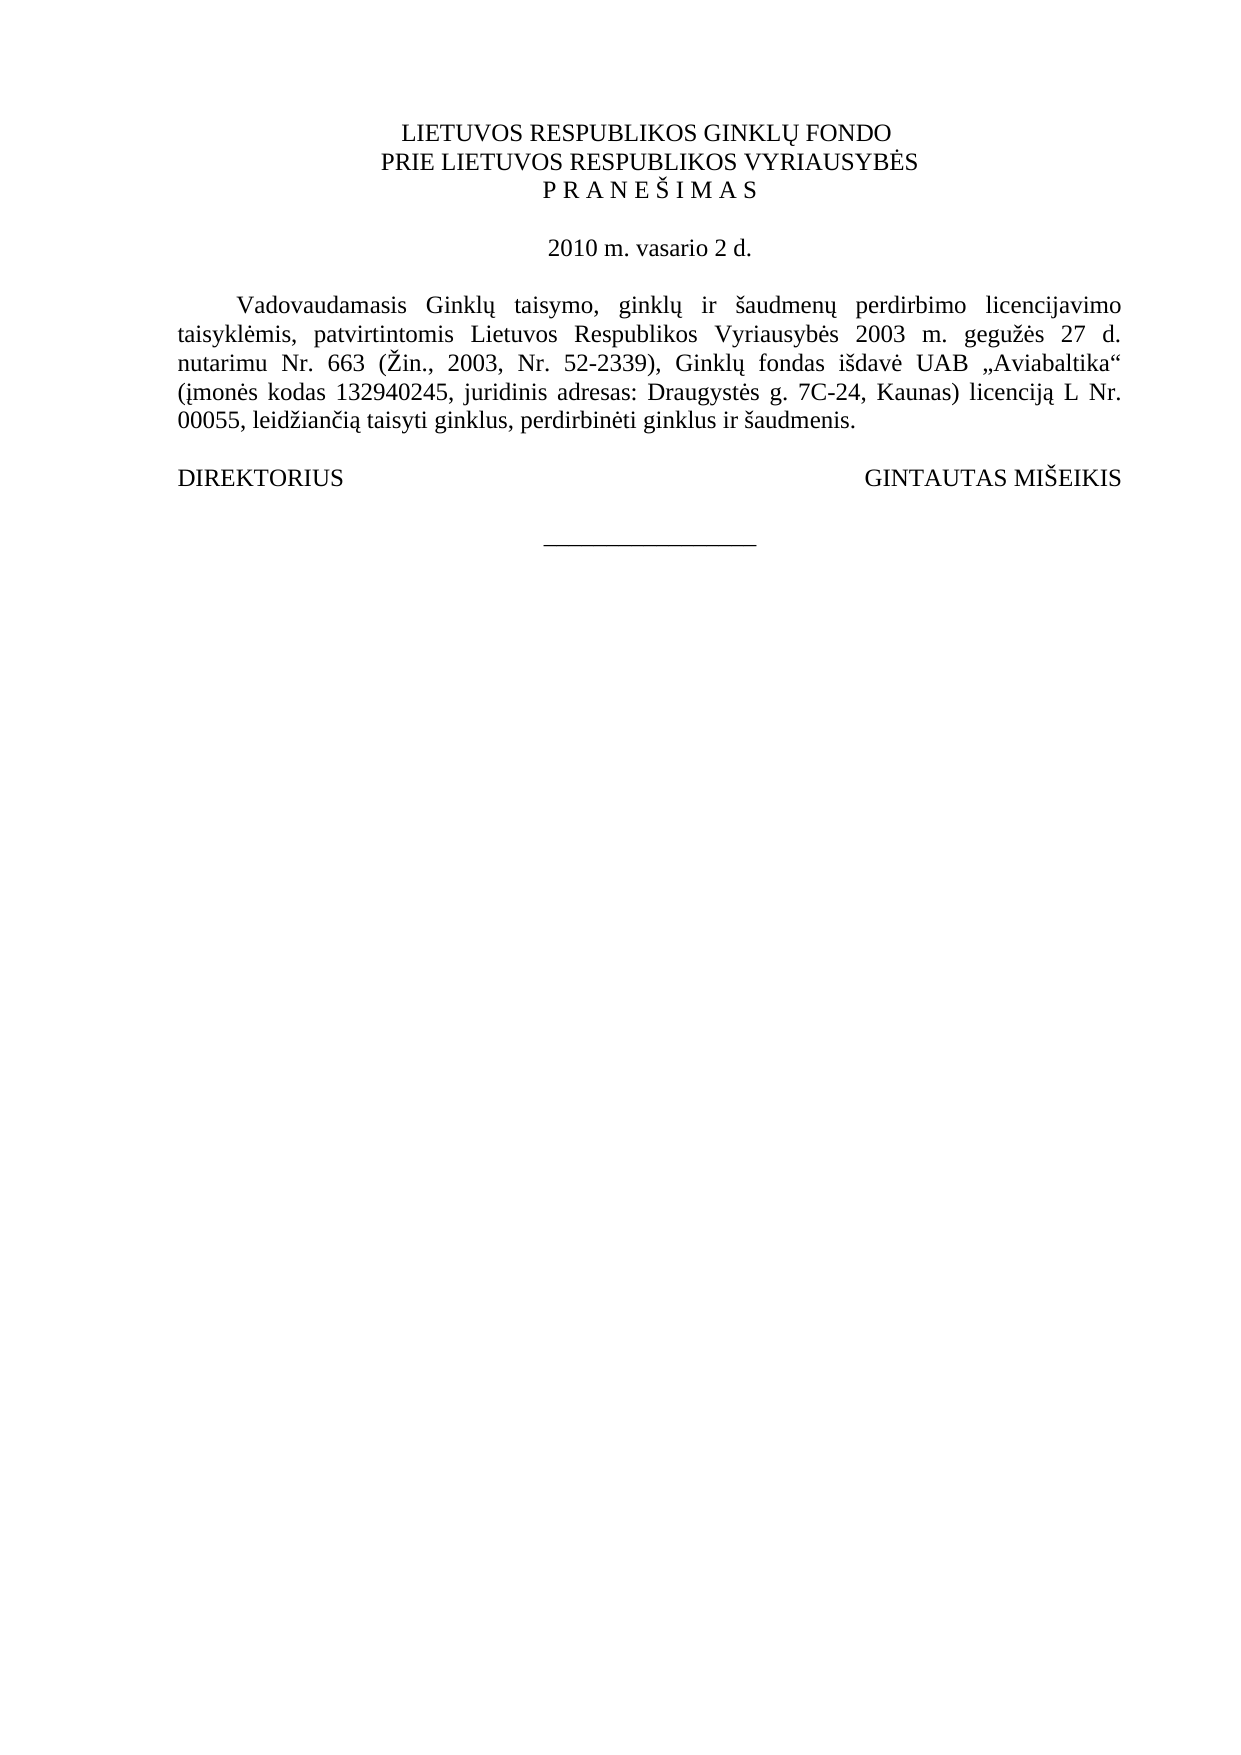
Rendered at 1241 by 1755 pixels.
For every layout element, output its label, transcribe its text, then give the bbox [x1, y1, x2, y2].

text Vadovaudamasis Ginklų taisymo, ginklų ir šaudmenų perdirbimo licencijavimo taisyklėmis, patvirtintomis Lietuvos Respublikos Vyriausybės 2003 m. gegužės 27 d. nutarimu Nr. 663 (Žin., 2003, Nr. 52-2339), Ginklų fondas išdavė UAB „Aviabaltika“ (įmonės kodas 132940245, juridinis adresas: Draugystės g. 7C-24, Kaunas) licenciją L Nr. 00055, leidžiančią taisyti ginklus, perdirbinėti ginklus ir šaudmenis. [177, 291, 1122, 434]
text PRANEŠIMAS [177, 176, 1122, 204]
text 2010 m. vasario 2 d. [177, 233, 1122, 262]
text LIETUVOS RESPUBLIKOS GINKLŲ FONDO PRIE LIETUVOS RESPUBLIKOS VYRIAUSYBĖS [177, 118, 1122, 176]
text _________________ [177, 521, 1122, 549]
text DIREKTORIUS GINTAUTAS MIŠEIKIS [177, 463, 1122, 492]
